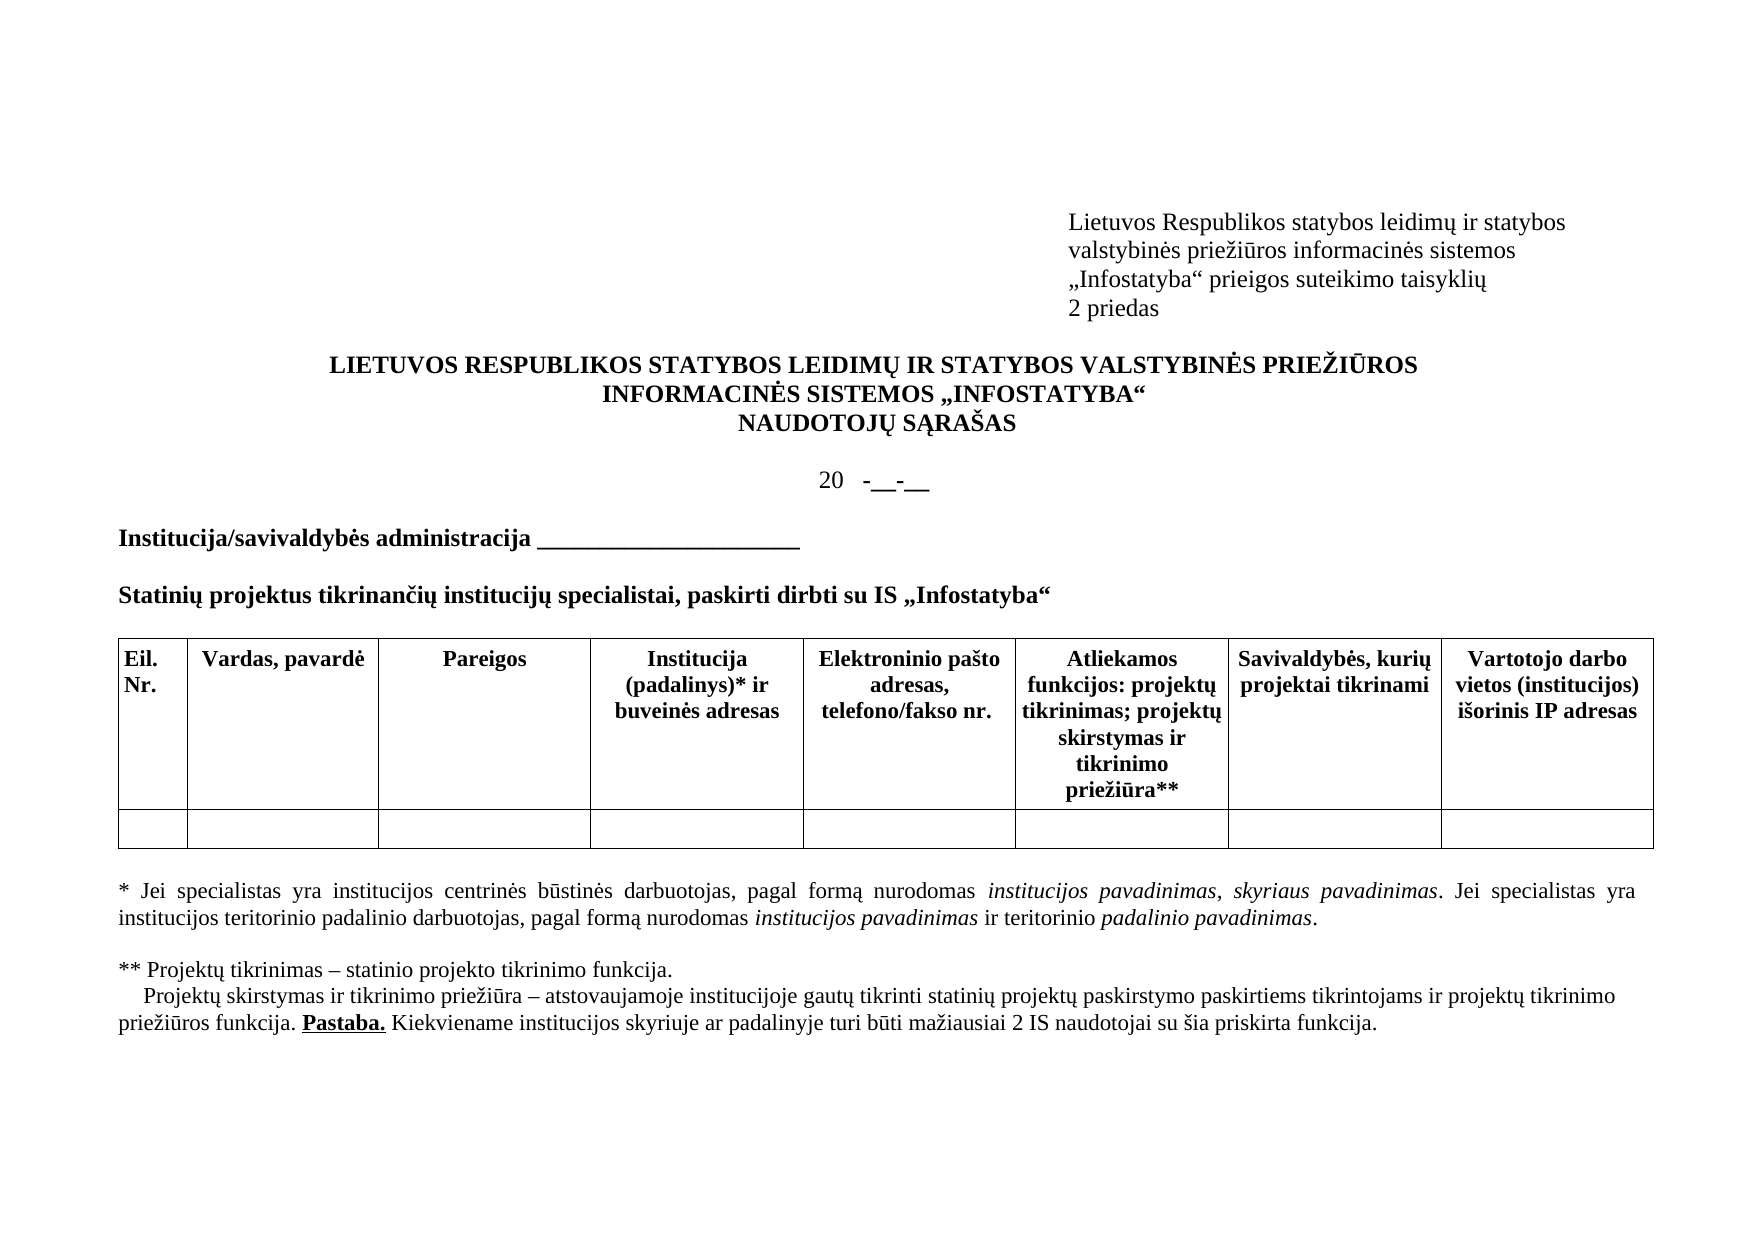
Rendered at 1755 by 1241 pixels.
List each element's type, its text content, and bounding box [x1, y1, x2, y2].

table_cell [1229, 810, 1441, 847]
table_header Vardas, pavardė [188, 639, 378, 808]
text INFORMACINĖS SISTEMOS „INFOSTATYBA“ [118, 379, 1636, 408]
table_cell [379, 810, 590, 847]
text * Jei specialistas yra institucijos centrinės būstinės darbuotojas, pagal formą nurodomas institucijos pavadinimas, skyriaus pavadinimas. Jei specialistas yra institucijos teritorinio padalinio darbuotojas, pagal formą nurodomas institucijos pavadinimas ir teritorinio padalinio pavadinimas. [118, 877, 1636, 930]
table_cell [804, 810, 1015, 847]
text valstybinės priežiūros informacinės sistemos [1068, 235, 1636, 264]
table_cell [591, 810, 803, 847]
text NAUDOTOJŲ SĄRAŠAS [118, 408, 1636, 437]
text 20 -__-__ [118, 465, 1636, 494]
text „Infostatyba“ prieigos suteikimo taisyklių [1068, 264, 1636, 293]
table_header Pareigos [379, 639, 590, 808]
table_cell [1016, 810, 1228, 847]
table_cell [119, 810, 187, 847]
text ** Projektų tikrinimas – statinio projekto tikrinimo funkcija. [118, 956, 1636, 983]
table_header Elektroninio pašto adresas, telefono/fakso nr. [804, 639, 1015, 808]
text Institucija/savivaldybės administracija _____________________ [118, 523, 1636, 552]
text 2 priedas [1068, 293, 1636, 322]
table_header Institucija (padalinys)* ir buveinės adresas [591, 639, 803, 808]
table_header Atliekamos funkcijos: projektų tikrinimas; projektų skirstymas ir tikrinimo priežiūra** [1016, 639, 1228, 808]
table_cell [1442, 810, 1653, 847]
table_header Savivaldybės, kurių projektai tikrinami [1229, 639, 1441, 808]
table_header Vartotojo darbo vietos (institucijos) išorinis IP adresas [1442, 639, 1653, 808]
table_cell [188, 810, 378, 847]
text Statinių projektus tikrinančių institucijų specialistai, paskirti dirbti su IS „Infostatyba“ [118, 580, 1636, 609]
text Projektų skirstymas ir tikrinimo priežiūra – atstovaujamoje institucijoje gautų tikrinti statinių projektų paskirstymo paskirtiems tikrintojams ir projektų tikrinimo priežiūros funkcija. Pastaba. Kiekviename institucijos skyriuje ar padalinyje turi būti mažiausiai 2 IS naudotojai su šia priskirta funkcija. [118, 983, 1636, 1035]
text Lietuvos Respublikos statybos leidimų ir statybos [1068, 207, 1636, 235]
text LIETUVOS RESPUBLIKOS STATYBOS LEIDIMŲ IR STATYBOS VALSTYBINĖS PRIEŽIŪROS [118, 350, 1636, 379]
table_header Eil. Nr. [119, 639, 187, 808]
